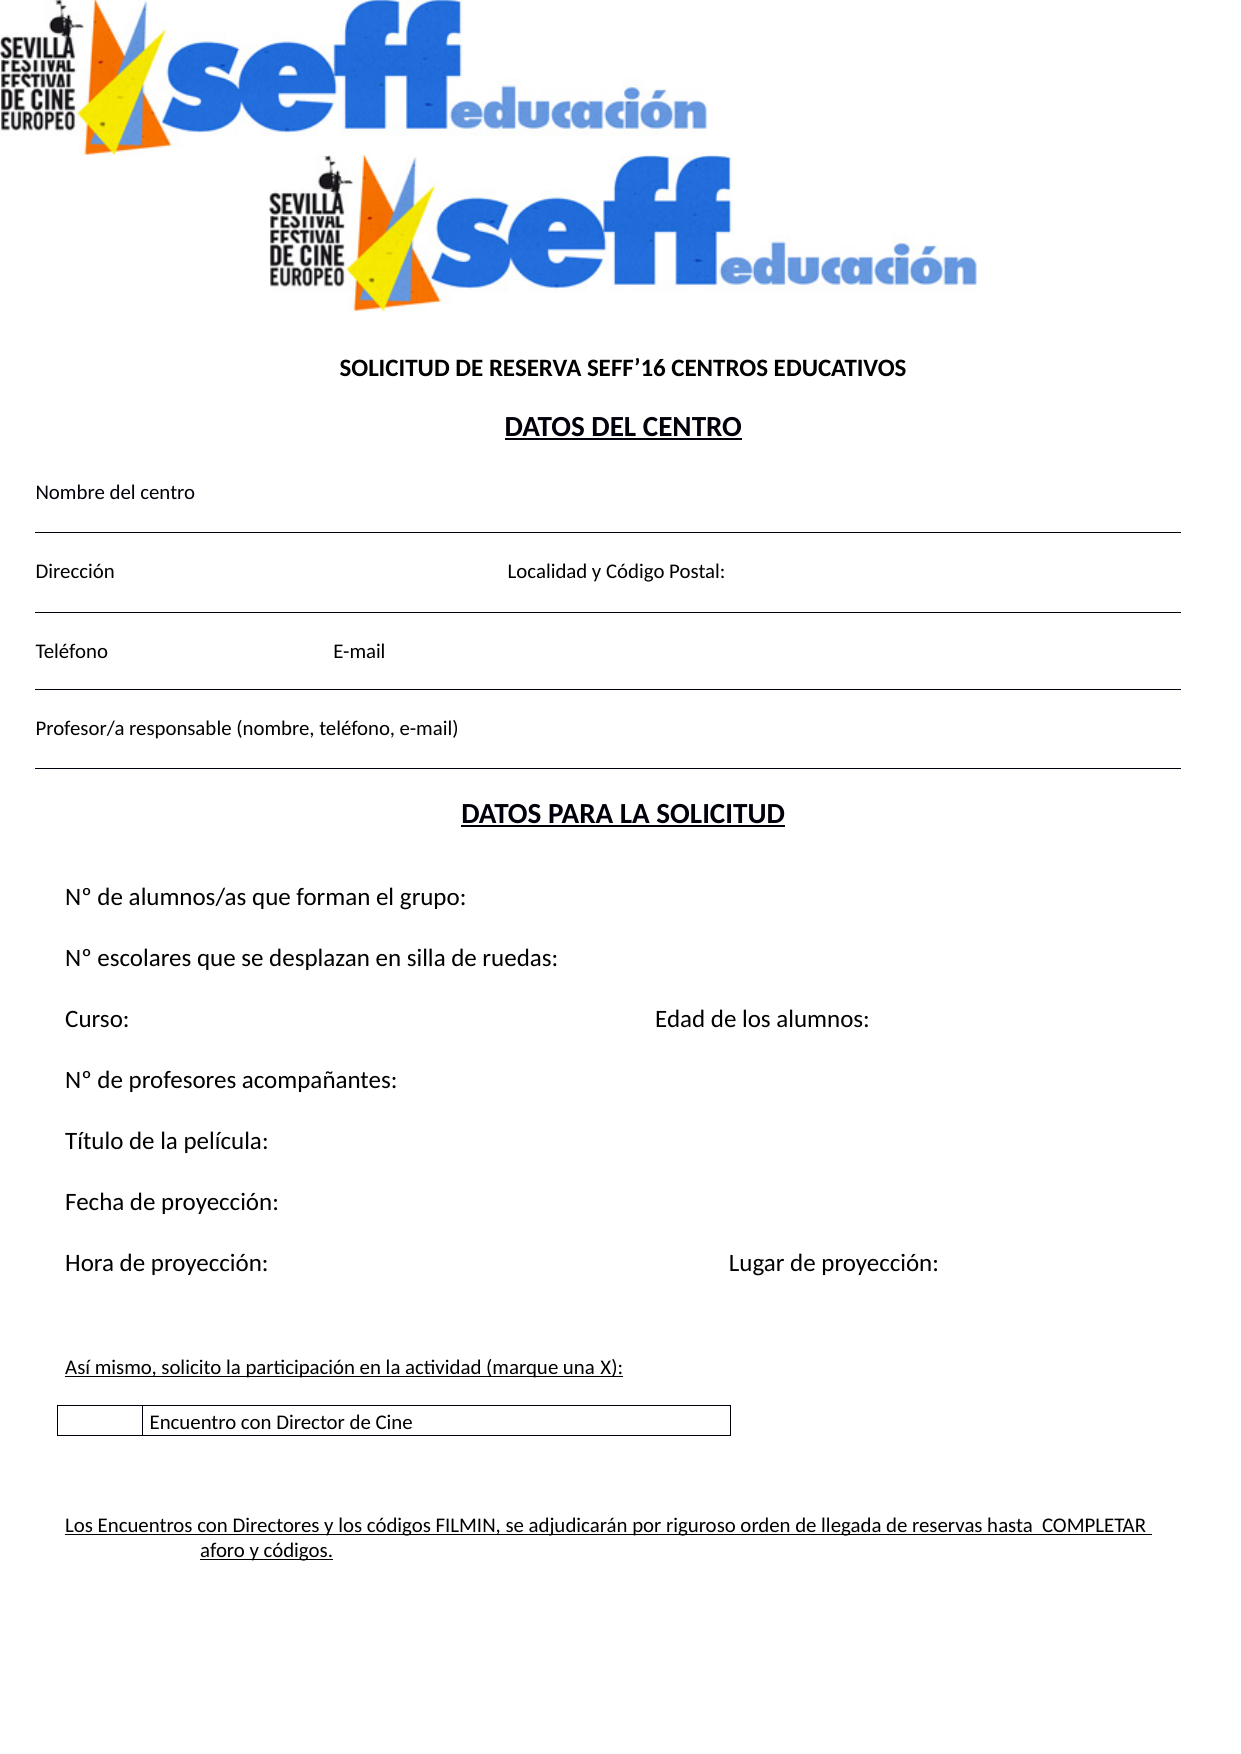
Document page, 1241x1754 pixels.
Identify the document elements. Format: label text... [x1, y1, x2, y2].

text Nº de profesores acompañantes: [65, 1064, 1181, 1095]
subtitle Nombre del centro [35, 479, 1181, 505]
text Fecha de proyección: [65, 1186, 1181, 1217]
text Así mismo, solicito la participación en la actividad (marque una X): [65, 1354, 1181, 1380]
text Título de la película: [65, 1125, 1181, 1156]
text SOLICITUD DE RESERVA SEFF’16 CENTROS EDUCATIVOS [65, 352, 1181, 383]
text Profesor/a responsable (nombre, teléfono, e-mail) [35, 715, 1181, 741]
text Teléfono E-mail [35, 638, 1181, 663]
text Curso: Edad de los alumnos: [65, 1003, 1181, 1034]
text Hora de proyección: Lugar de proyección: [65, 1247, 1181, 1278]
text Dirección Localidad y Código Postal: [35, 559, 1181, 584]
text Nº escolares que se desplazan en silla de ruedas: [65, 942, 1181, 973]
text Nº de alumnos/as que forman el grupo: [65, 881, 1181, 912]
subtitle DATOS PARA LA SOLICITUD [65, 795, 1181, 830]
table_header Encuentro con Director de Cine [143, 1406, 730, 1434]
table_header [58, 1406, 142, 1434]
subtitle DATOS DEL CENTRO [65, 408, 1181, 444]
picture [0, 0, 978, 312]
subtitle Los Encuentros con Directores y los códigos FILMIN, se adjudicarán por riguroso orden de llegada de reservas hasta COMPLETAR aforo y códigos. [65, 1512, 1181, 1563]
